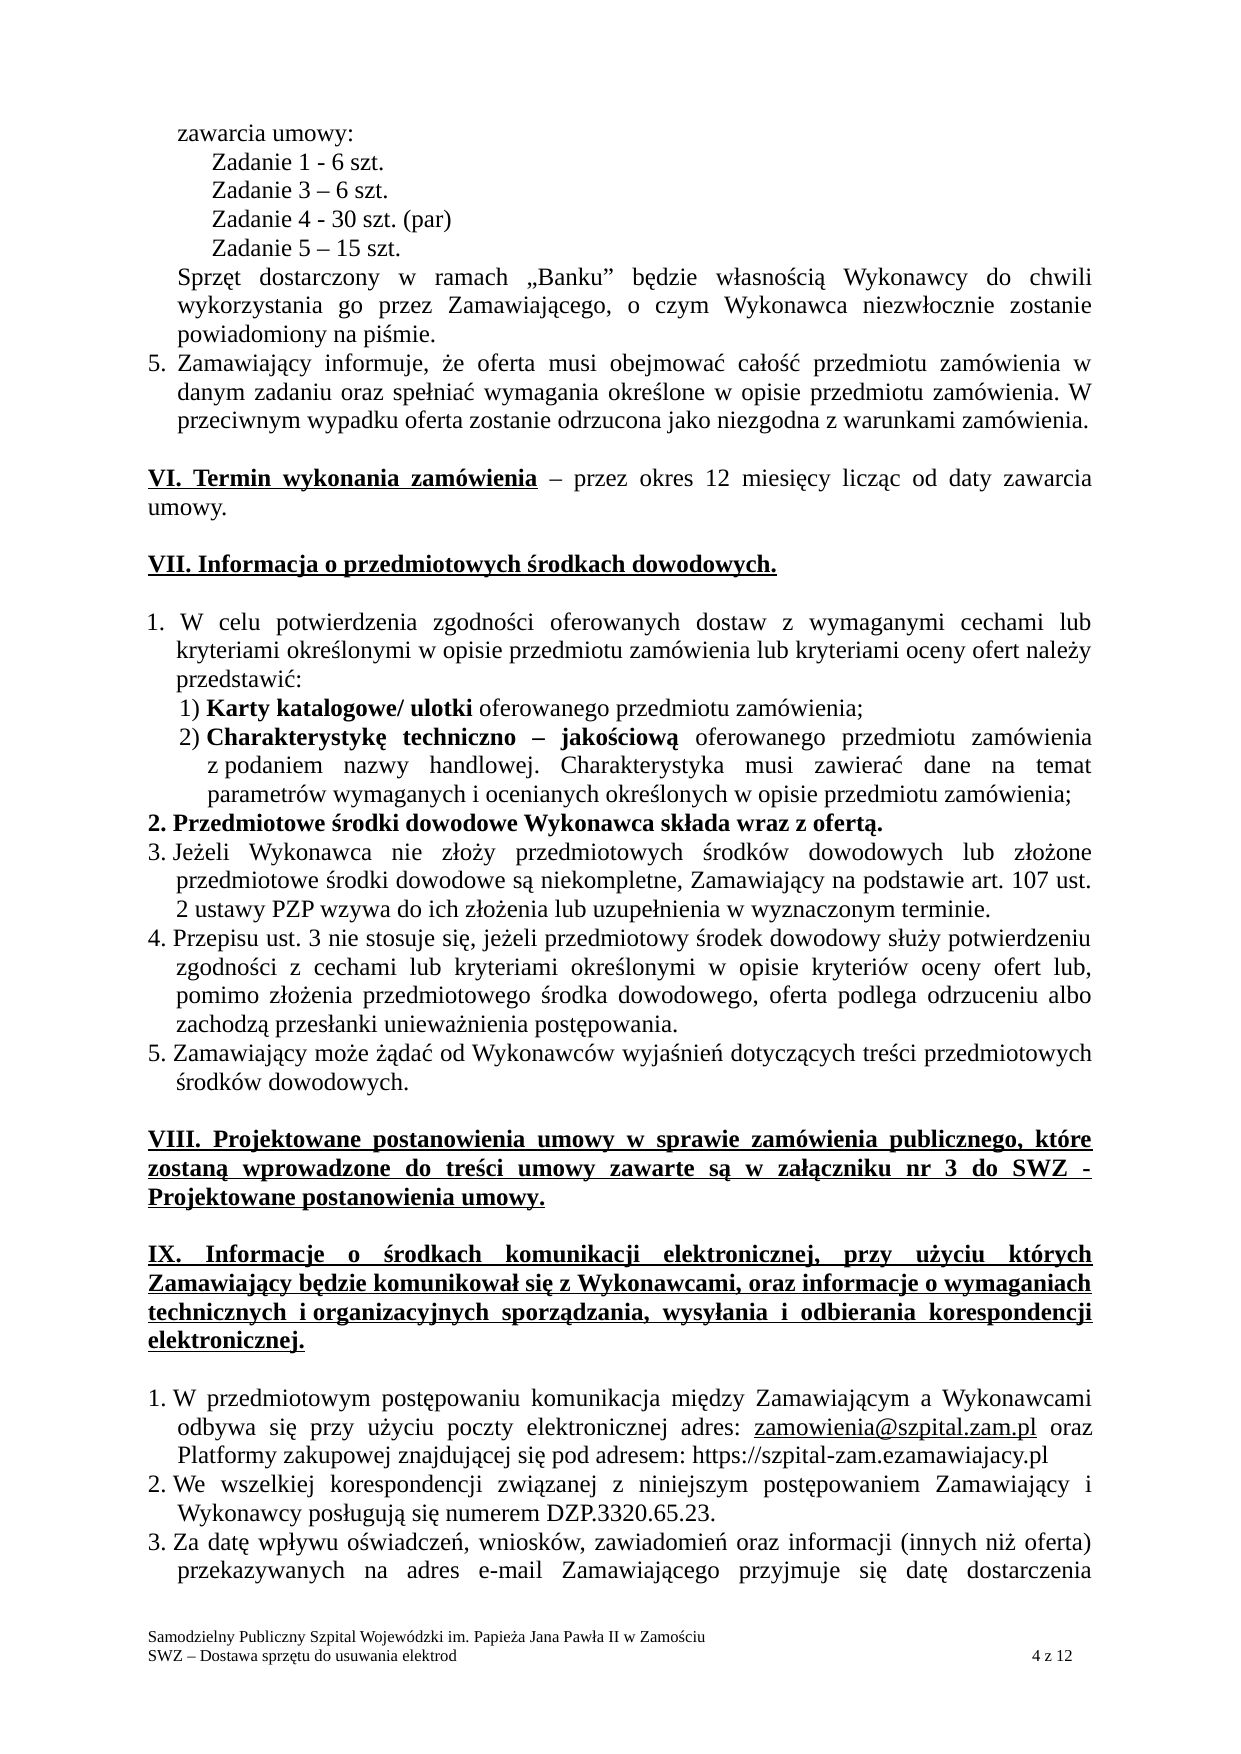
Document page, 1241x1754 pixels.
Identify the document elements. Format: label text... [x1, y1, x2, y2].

text 1. W celu potwierdzenia zgodności oferowanych dostaw z wymaganymi cechami lub kryteriami określonymi w opisie przedmiotu zamówienia lub kryteriami oceny ofert należy przedstawić: [146, 607, 1093, 693]
list Przedmiotowe środki dowodowe Wykonawca składa wraz z ofertą. [148, 808, 1093, 837]
text elektronicznej. [148, 1323, 1093, 1354]
list Sprzęt dostarczony w ramach „Banku” będzie własnością Wykonawcy do chwili wykorzystania go przez Zamawiającego, o czym Wykonawca niezwłocznie zostanie powiadomiony na piśmie. [148, 262, 1093, 348]
list Karty katalogowe/ ulotki oferowanego przedmiotu zamówienia; [179, 693, 1093, 722]
list Zamawiający informuje, że oferta musi obejmować całość przedmiotu zamówienia w danym zadaniu oraz spełniać wymagania określone w opisie przedmiotu zamówienia. W przeciwnym wypadku oferta zostanie odrzucona jako niezgodna z warunkami zamówienia. [148, 348, 1093, 434]
list Charakterystykę techniczno – jakościową oferowanego przedmiotu zamówienia z podaniem nazwy handlowej. Charakterystyka musi zawierać dane na temat parametrów wymaganych i ocenianych określonych w opisie przedmiotu zamówienia; [179, 722, 1093, 808]
list We wszelkiej korespondencji związanej z niniejszym postępowaniem Zamawiający i Wykonawcy posługują się numerem DZP.3320.65.23. [148, 1469, 1093, 1527]
text VII. Informacja o przedmiotowych środkach dowodowych. [148, 549, 1093, 578]
text VI. Termin wykonania zamówienia – przez okres 12 miesięcy licząc od daty zawarcia umowy. [148, 463, 1093, 521]
list zawarcia umowy: [148, 118, 1093, 147]
list Zamawiający może żądać od Wykonawców wyjaśnień dotyczących treści przedmiotowych środków dowodowych. [148, 1038, 1093, 1096]
list W przedmiotowym postępowaniu komunikacja między Zamawiającym a Wykonawcami odbywa się przy użyciu poczty elektronicznej adres: zamowienia@szpital.zam.pl oraz Platformy zakupowej znajdującej się pod adresem: https://szpital-zam.ezamawiajacy.pl [148, 1383, 1093, 1469]
text Zamawiający będzie komunikował się z Wykonawcami, oraz informacje o wymaganiach technicznych i organizacyjnych sporządzania, wysyłania i odbierania korespondencji [148, 1266, 1093, 1322]
list Za datę wpływu oświadczeń, wniosków, zawiadomień oraz informacji (innych niż oferta) przekazywanych na adres e-mail Zamawiającego przyjmuje się datę dostarczenia [148, 1527, 1093, 1584]
list Przepisu ust. 3 nie stosuje się, jeżeli przedmiotowy środek dowodowy służy potwierdzeniu zgodności z cechami lub kryteriami określonymi w opisie kryteriów oceny ofert lub, pomimo złożenia przedmiotowego środka dowodowego, oferta podlega odrzuceniu albo zachodzą przesłanki unieważnienia postępowania. [148, 923, 1093, 1038]
text IX. Informacje o środkach komunikacji elektronicznej, przy użyciu których [148, 1239, 1093, 1264]
table_header [148, 147, 182, 262]
text zostaną wprowadzone do treści umowy zawarte są w załączniku nr 3 do SWZ - Projektowane postanowienia umowy. [148, 1151, 1093, 1211]
text VIII. Projektowane postanowienia umowy w sprawie zamówienia publicznego, które [148, 1124, 1093, 1149]
table_header Zadanie 1 - 6 szt. Zadanie 3 – 6 szt. Zadanie 4 - 30 szt. (par) Zadanie 5 – 15 szt. [182, 147, 1093, 262]
list Jeżeli Wykonawca nie złoży przedmiotowych środków dowodowych lub złożone przedmiotowe środki dowodowe są niekompletne, Zamawiający na podstawie art. 107 ust. 2 ustawy PZP wzywa do ich złożenia lub uzupełnienia w wyznaczonym terminie. [148, 837, 1093, 923]
